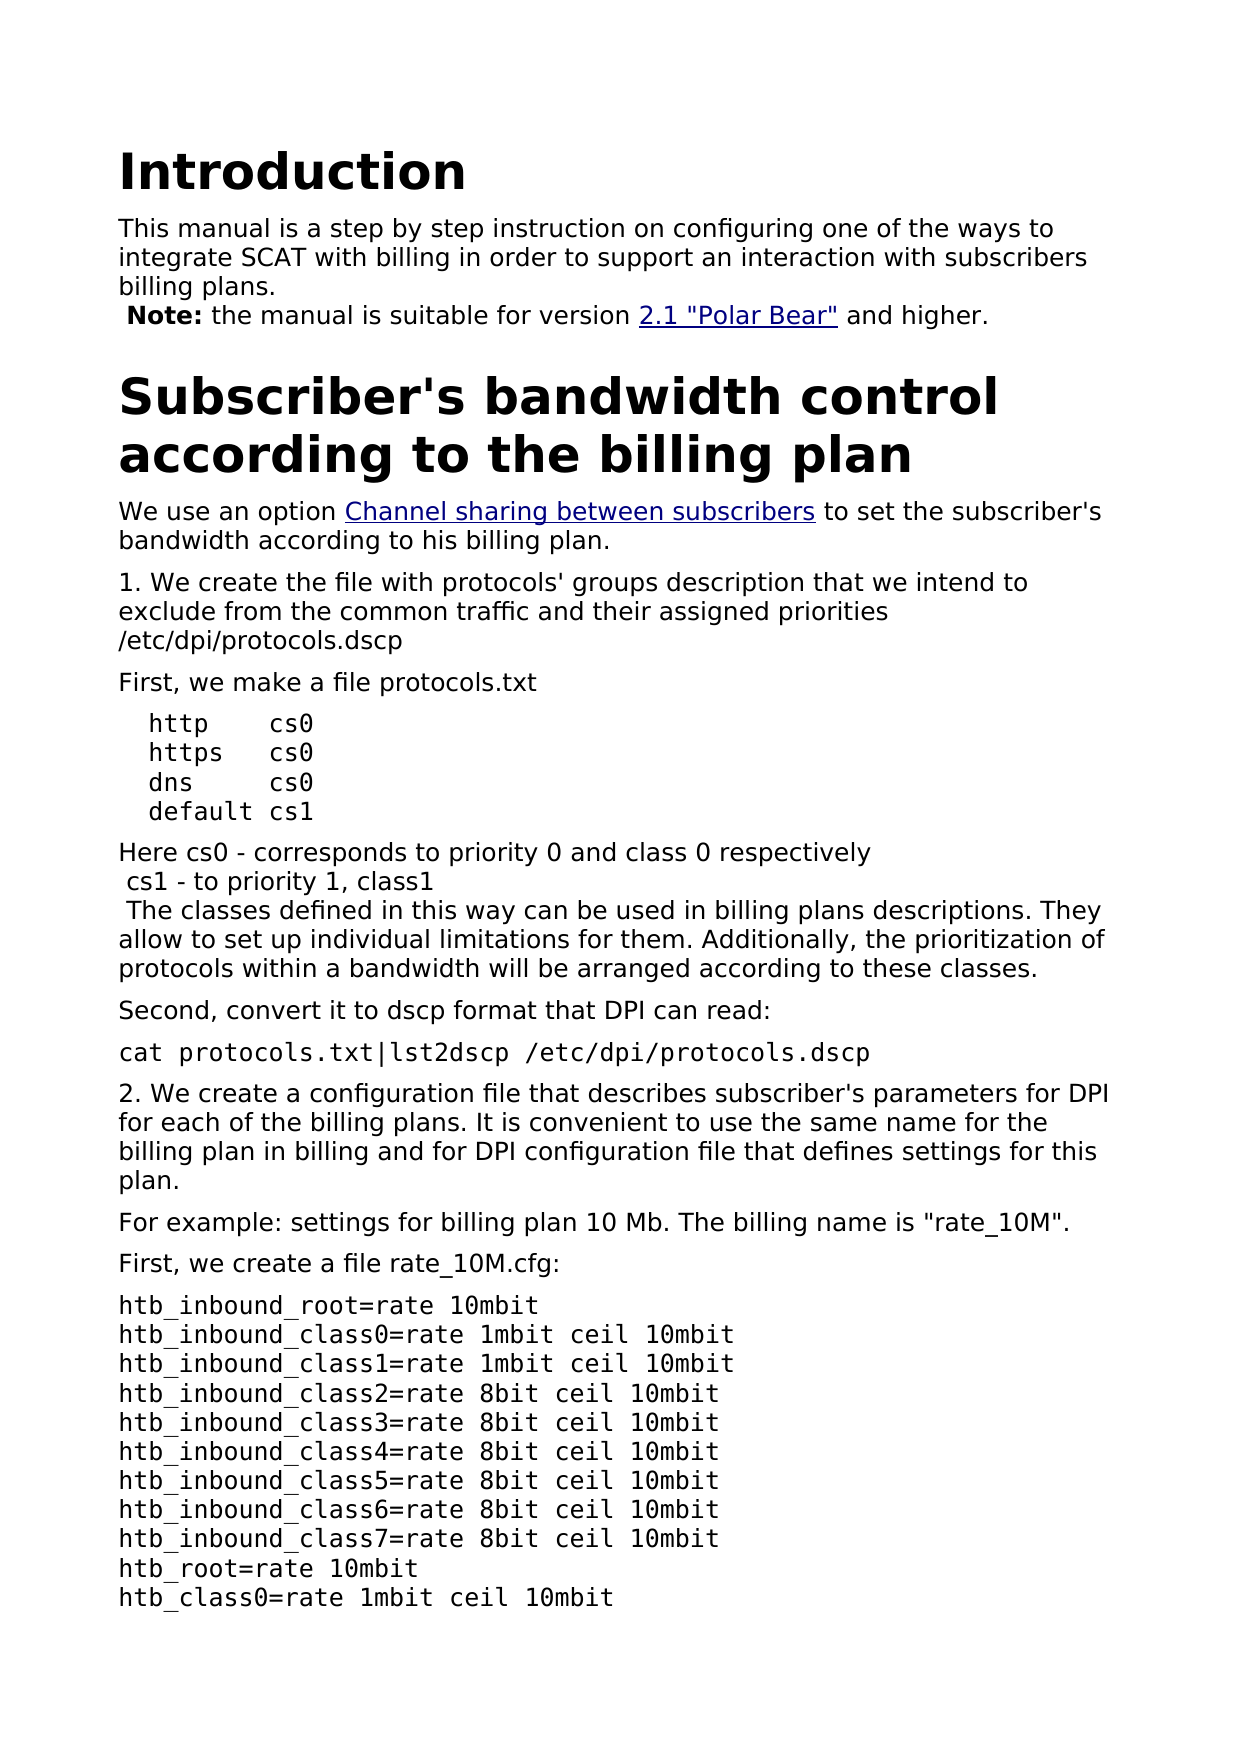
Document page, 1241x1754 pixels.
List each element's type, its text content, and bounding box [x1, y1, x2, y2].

text Here cs0 - corresponds to priority 0 and class 0 respectively cs1 - to priority 1, class1 The classes defined in this way can be used in billing plans descriptions. They allow to set up individual limitations for them. Additionally, the prioritization of protocols within a bandwidth will be arranged according to these classes. [118, 838, 1122, 984]
text First, we create a file rate_10M.cfg: [118, 1250, 1122, 1279]
subtitle Subscriber's bandwidth control according to the billing plan [118, 368, 1122, 484]
text First, we make a file protocols.txt [118, 668, 1122, 697]
text This manual is a step by step instruction on configuring one of the ways to integrate SCAT with billing in order to support an interaction with subscribers billing plans. Note: the manual is suitable for version 2.1 "Polar Bear" and higher. [118, 214, 1122, 331]
text htb_inbound_root=rate 10mbit htb_inbound_class0=rate 1mbit ceil 10mbit htb_inbound_class1=rate 1mbit ceil 10mbit htb_inbound_class2=rate 8bit ceil 10mbit htb_inbound_class3=rate 8bit ceil 10mbit htb_inbound_class4=rate 8bit ceil 10mbit htb_inbound_class5=rate 8bit ceil 10mbit htb_inbound_class6=rate 8bit ceil 10mbit htb_inbound_class7=rate 8bit ceil 10mbit htb_root=rate 10mbit htb_class0=rate 1mbit ceil 10mbit [118, 1291, 1122, 1612]
text 1. We create the file with protocols' groups description that we intend to exclude from the common traffic and their assigned priorities /etc/dpi/protocols.dscp [118, 568, 1122, 655]
text We use an option Channel sharing between subscribers to set the subscriber's bandwidth according to his billing plan. [118, 497, 1122, 555]
text Second, convert it to dscp format that DPI can read: [118, 996, 1122, 1025]
text For example: settings for billing plan 10 Mb. The billing name is "rate_10M". [118, 1208, 1122, 1237]
text http cs0 https cs0 dns cs0 default cs1 [118, 709, 1122, 826]
text 2. We create a configuration file that describes subscriber's parameters for DPI for each of the billing plans. It is convenient to use the same name for the billing plan in billing and for DPI configuration file that defines settings for this plan. [118, 1079, 1122, 1196]
subtitle Introduction [118, 143, 1122, 201]
text cat protocols.txt|lst2dscp /etc/dpi/protocols.dscp [118, 1038, 1122, 1067]
